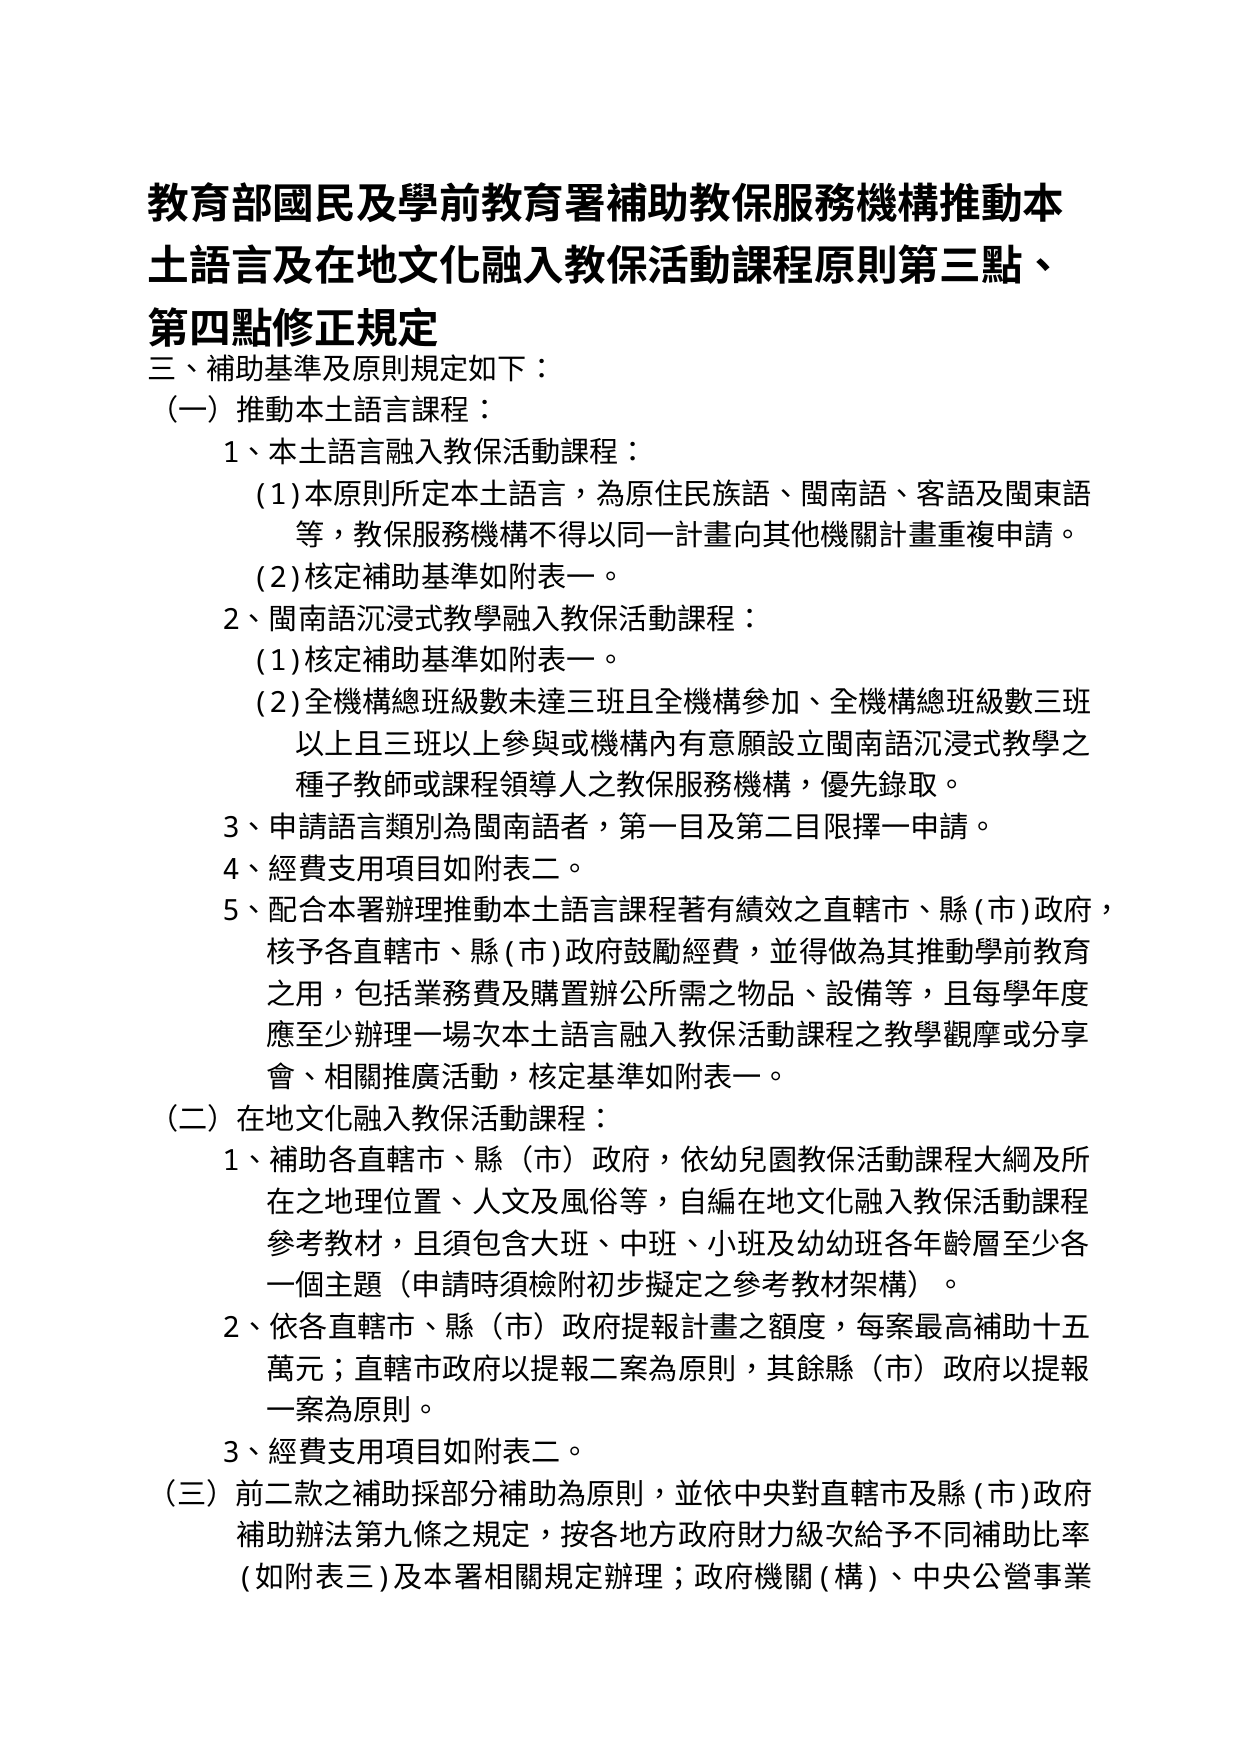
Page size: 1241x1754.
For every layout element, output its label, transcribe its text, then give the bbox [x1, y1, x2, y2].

text 5、配合本署辦理推動本土語言課程著有績效之直轄市、縣(市)政府，核予各直轄市、縣(市)政府鼓勵經費，並得做為其推動學前教育之用，包括業務費及購置辦公所需之物品、設備等，且每學年度應至少辦理一場次本土語言融入教保活動課程之教學觀摩或分享會、相關推廣活動，核定基準如附表一。 [222, 887, 1092, 1096]
text （二）在地文化融入教保活動課程： [149, 1096, 1092, 1137]
text 4、經費支用項目如附表二。 [222, 846, 1092, 887]
text 2、閩南語沉浸式教學融入教保活動課程： [222, 596, 1092, 637]
text (1)本原則所定本土語言，為原住民族語、閩南語、客語及閩東語等，教保服務機構不得以同一計畫向其他機關計畫重複申請。 [252, 471, 1092, 554]
text 2、依各直轄市、縣（市）政府提報計畫之額度，每案最高補助十五萬元；直轄市政府以提報二案為原則，其餘縣（市）政府以提報一案為原則。 [222, 1304, 1092, 1429]
text 教育部國民及學前教育署補助教保服務機構推動本土語言及在地文化融入教保活動課程原則第三點、第四點修正規定 [148, 158, 1092, 346]
text 三、補助基準及原則規定如下： [148, 346, 1092, 387]
text （一）推動本土語言課程： [149, 387, 1092, 429]
text (1)核定補助基準如附表一。 [252, 637, 1092, 679]
text 3、經費支用項目如附表二。 [222, 1429, 1092, 1471]
text 1、補助各直轄市、縣（市）政府，依幼兒園教保活動課程大綱及所在之地理位置、人文及風俗等，自編在地文化融入教保活動課程參考教材，且須包含大班、中班、小班及幼幼班各年齡層至少各一個主題（申請時須檢附初步擬定之參考教材架構）。 [222, 1137, 1092, 1304]
text 3、申請語言類別為閩南語者，第一目及第二目限擇一申請。 [222, 804, 1092, 846]
text （三）前二款之補助採部分補助為原則，並依中央對直轄市及縣(市)政府補助辦法第九條之規定，按各地方政府財力級次給予不同補助比率(如附表三)及本署相關規定辦理；政府機關(構)、中央公營事業 [148, 1471, 1092, 1596]
text (2)核定補助基準如附表一。 [252, 554, 1092, 596]
text 1、本土語言融入教保活動課程： [222, 429, 1092, 471]
text (2)全機構總班級數未達三班且全機構參加、全機構總班級數三班以上且三班以上參與或機構內有意願設立閩南語沉浸式教學之種子教師或課程領導人之教保服務機構，優先錄取。 [252, 679, 1092, 804]
